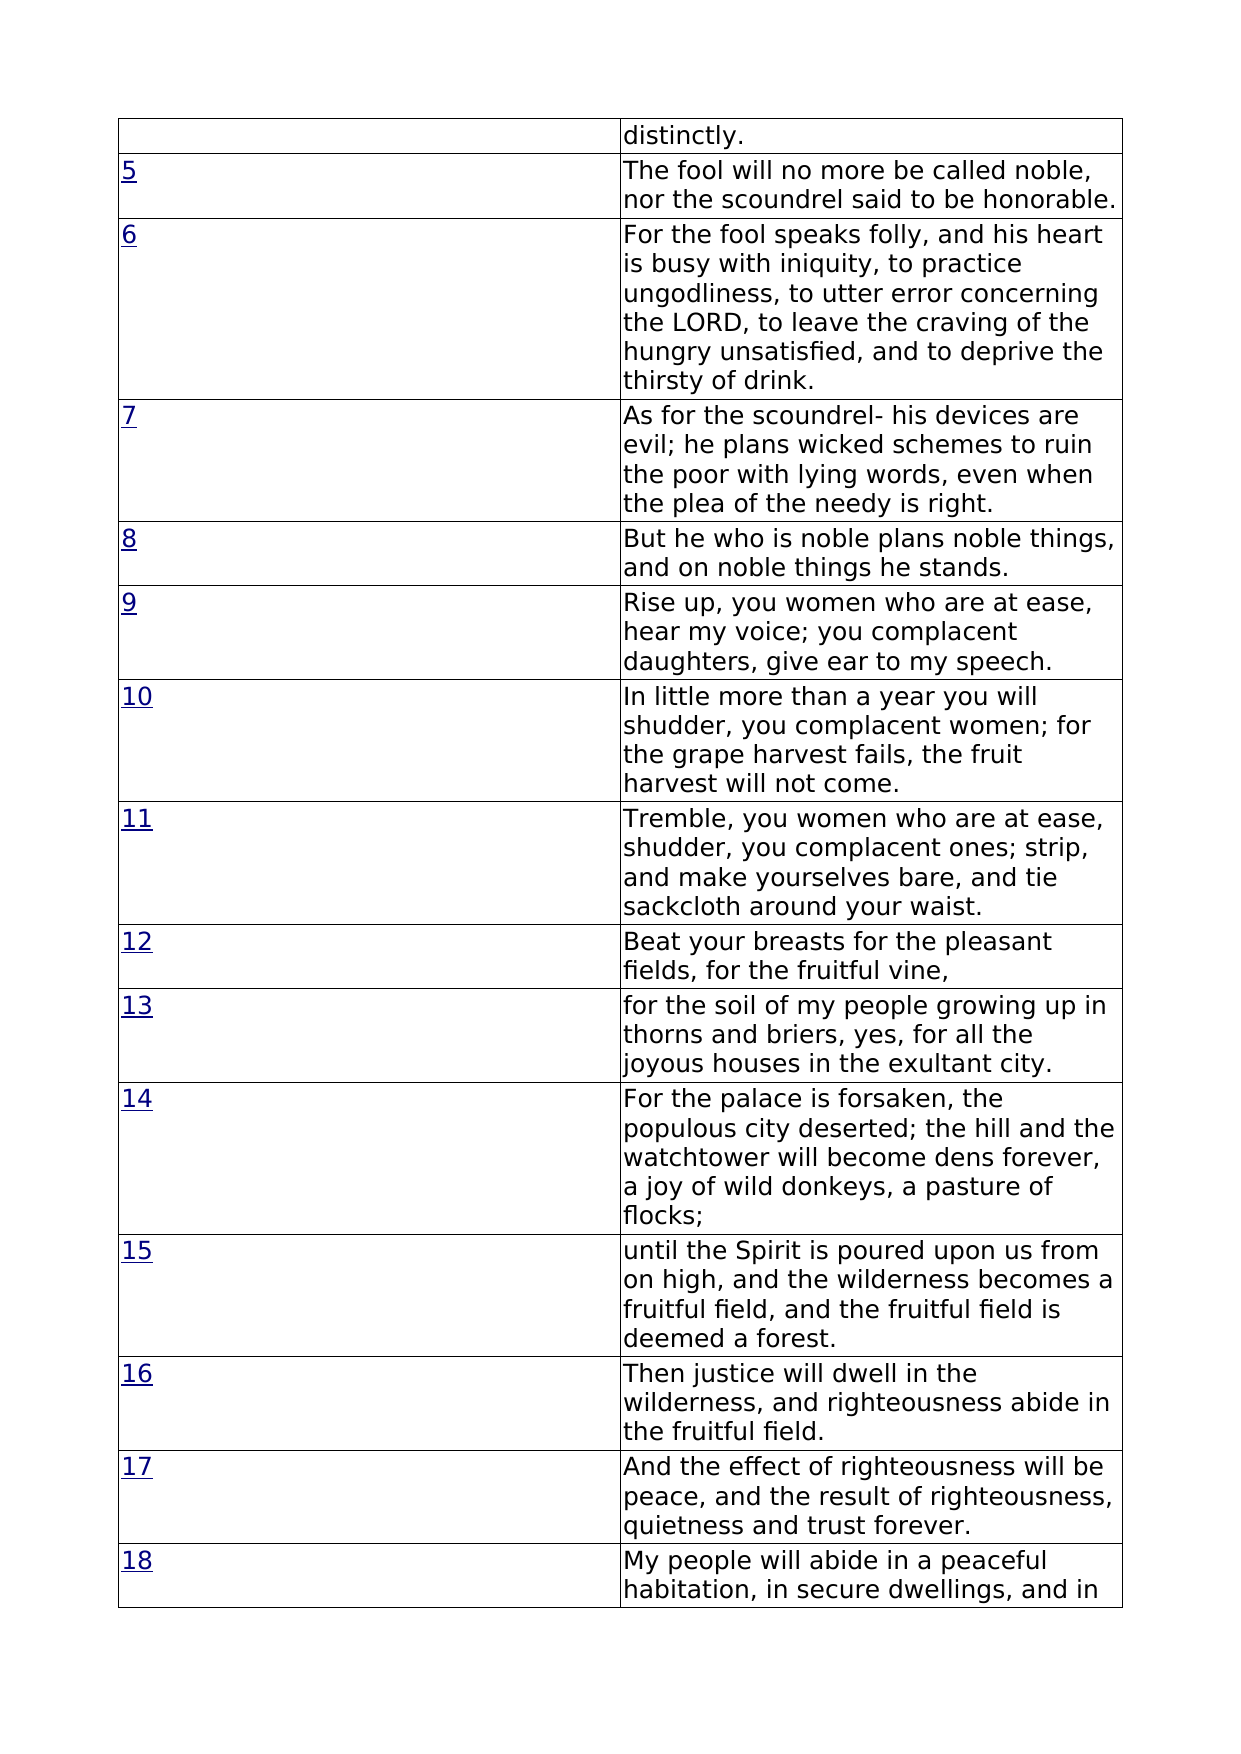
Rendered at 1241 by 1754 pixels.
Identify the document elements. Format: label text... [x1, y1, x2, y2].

table_cell 8 [119, 522, 620, 585]
table_cell 11 [119, 802, 620, 924]
table_cell For the palace is forsaken, the populous city deserted; the hill and the watchtower will become dens forever, a joy of wild donkeys, a pasture of flocks; [621, 1083, 1122, 1233]
table_cell 7 [119, 400, 620, 521]
table_cell 5 [119, 154, 620, 217]
table_cell 9 [119, 586, 620, 679]
table_cell Rise up, you women who are at ease, hear my voice; you complacent daughters, give ear to my speech. [621, 586, 1122, 679]
table_cell For the fool speaks folly, and his heart is busy with iniquity, to practice ungodliness, to utter error concerning the LORD, to leave the craving of the hungry unsatisfied, and to deprive the thirsty of drink. [621, 219, 1122, 398]
table_cell 17 [119, 1451, 620, 1543]
table_cell But he who is noble plans noble things, and on noble things he stands. [621, 522, 1122, 585]
table_cell Then justice will dwell in the wilderness, and righteousness abide in the fruitful field. [621, 1357, 1122, 1449]
table_cell distinctly. [621, 119, 1122, 153]
table_cell 14 [119, 1083, 620, 1233]
table_cell 18 [119, 1544, 620, 1607]
table_cell 10 [119, 680, 620, 801]
table_cell The fool will no more be called noble, nor the scoundrel said to be honorable. [621, 154, 1122, 217]
table_cell 13 [119, 989, 620, 1082]
table_cell 6 [119, 219, 620, 398]
table_cell Tremble, you women who are at ease, shudder, you complacent ones; strip, and make yourselves bare, and tie sackcloth around your waist. [621, 802, 1122, 924]
table_cell until the Spirit is poured upon us from on high, and the wilderness becomes a fruitful field, and the fruitful field is deemed a forest. [621, 1235, 1122, 1356]
table_cell My people will abide in a peaceful habitation, in secure dwellings, and in [621, 1544, 1122, 1607]
table_cell 12 [119, 925, 620, 988]
table_cell 15 [119, 1235, 620, 1356]
table_cell And the effect of righteousness will be peace, and the result of righteousness, quietness and trust forever. [621, 1451, 1122, 1543]
table_cell As for the scoundrel- his devices are evil; he plans wicked schemes to ruin the poor with lying words, even when the plea of the needy is right. [621, 400, 1122, 521]
table_cell Beat your breasts for the pleasant fields, for the fruitful vine, [621, 925, 1122, 988]
table_cell [119, 119, 620, 153]
table_cell for the soil of my people growing up in thorns and briers, yes, for all the joyous houses in the exultant city. [621, 989, 1122, 1082]
table_cell In little more than a year you will shudder, you complacent women; for the grape harvest fails, the fruit harvest will not come. [621, 680, 1122, 801]
table_cell 16 [119, 1357, 620, 1449]
